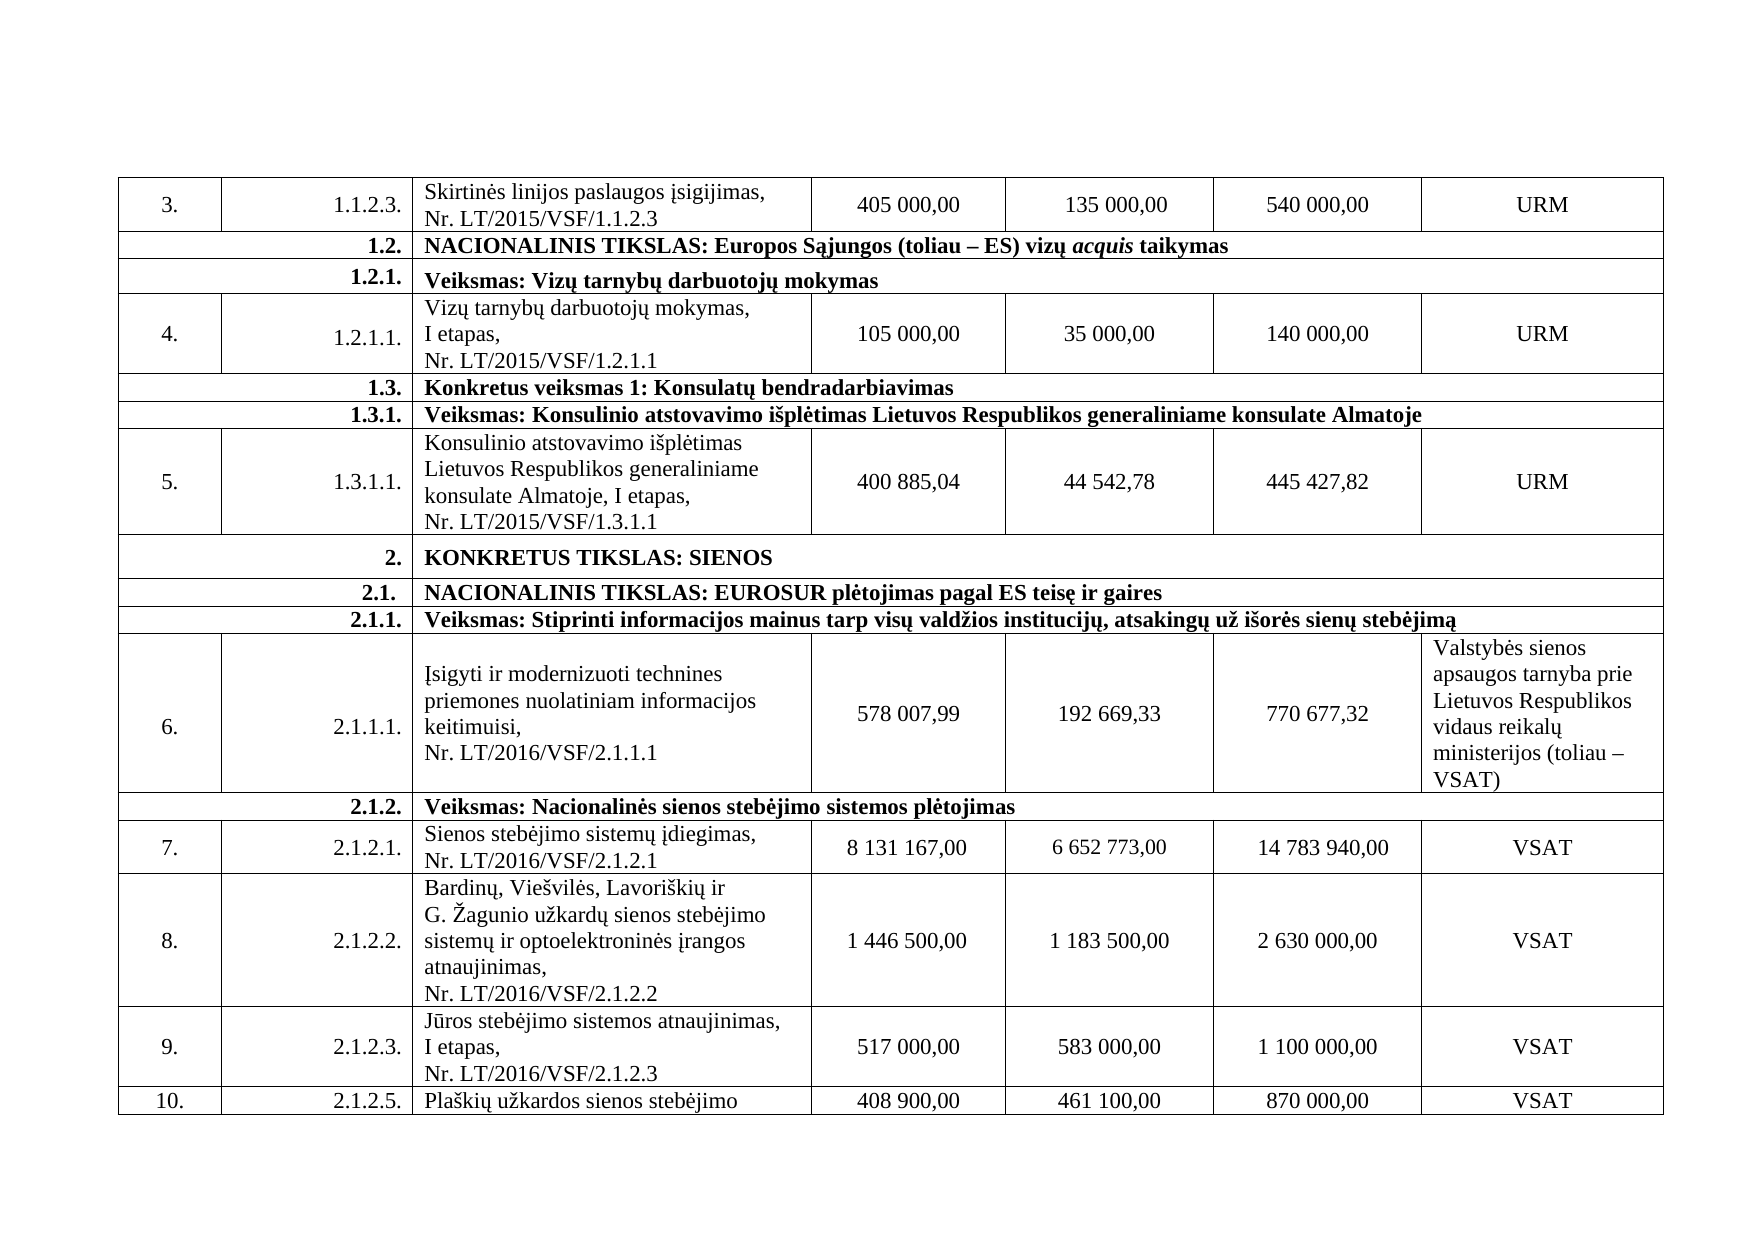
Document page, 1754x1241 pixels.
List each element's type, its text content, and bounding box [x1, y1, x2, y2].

table_cell Konsulinio atstovavimo išplėtimas Lietuvos Respublikos generaliniame konsulate Almatoje, I etapas, Nr. LT/2015/VSF/1.3.1.1 [413, 429, 811, 534]
table_cell NACIONALINIS TIKSLAS: EUROSUR plėtojimas pagal ES teisę ir gaires [413, 579, 1663, 606]
table_cell 1.3. [119, 374, 412, 401]
table_cell 2.1.2.3. [222, 1007, 412, 1086]
table_cell 1.2.1. [119, 259, 412, 293]
table_cell 583 000,00 [1006, 1007, 1213, 1086]
table_cell 445 427,82 [1214, 429, 1421, 534]
table_cell URM [1422, 294, 1663, 373]
table_cell Veiksmas: Stiprinti informacijos mainus tarp visų valdžios institucijų, atsakingų už išorės sienų stebėjimą [413, 607, 1663, 633]
table_cell 1.2.1.1. [222, 294, 412, 373]
table_cell 2.1.2.1. [222, 821, 412, 873]
table_cell KONKRETUS TIKSLAS: SIENOS [413, 535, 1663, 578]
table_cell 3. [119, 178, 221, 231]
table_cell 192 669,33 [1006, 634, 1213, 792]
table_cell 8. [119, 874, 221, 1006]
table_cell Sienos stebėjimo sistemų įdiegimas, Nr. LT/2016/VSF/2.1.2.1 [413, 821, 811, 873]
table_cell Konkretus veiksmas 1: Konsulatų bendradarbiavimas [413, 374, 1663, 401]
table_cell 44 542,78 [1006, 429, 1213, 534]
table_cell 2.1. [119, 579, 412, 606]
table_cell 7. [119, 821, 221, 873]
table_cell Vizų tarnybų darbuotojų mokymas, I etapas, Nr. LT/2015/VSF/1.2.1.1 [413, 294, 811, 373]
table_cell 1.1.2.3. [222, 178, 412, 231]
table_cell Skirtinės linijos paslaugos įsigijimas, Nr. LT/2015/VSF/1.1.2.3 [413, 178, 811, 231]
table_cell Veiksmas: Vizų tarnybų darbuotojų mokymas [413, 259, 1663, 293]
table_cell 35 000,00 [1006, 294, 1213, 373]
table_cell 140 000,00 [1214, 294, 1421, 373]
table_cell 105 000,00 [812, 294, 1005, 373]
table_cell 1 100 000,00 [1214, 1007, 1421, 1086]
table_cell Veiksmas: Konsulinio atstovavimo išplėtimas Lietuvos Respublikos generaliniame konsulate Almatoje [413, 402, 1663, 428]
table_cell 14 783 940,00 [1214, 821, 1421, 873]
table_cell URM [1422, 429, 1663, 534]
table_cell URM [1422, 178, 1663, 231]
table_cell 4. [119, 294, 221, 373]
table_cell 2 630 000,00 [1214, 874, 1421, 1006]
table_cell Bardinų, Viešvilės, Lavoriškių ir G. Žagunio užkardų sienos stebėjimo sistemų ir optoelektroninės įrangos atnaujinimas, Nr. LT/2016/VSF/2.1.2.2 [413, 874, 811, 1006]
table_cell 408 900,00 [812, 1087, 1005, 1113]
table_cell Jūros stebėjimo sistemos atnaujinimas, I etapas, Nr. LT/2016/VSF/2.1.2.3 [413, 1007, 811, 1086]
table_cell VSAT [1422, 874, 1663, 1006]
table_cell 517 000,00 [812, 1007, 1005, 1086]
table_cell 1.2. [119, 232, 412, 258]
table_cell 10. [119, 1087, 221, 1113]
table_cell 405 000,00 [812, 178, 1005, 231]
table_cell VSAT [1422, 1007, 1663, 1086]
table_cell 2. [119, 535, 412, 578]
table_cell Valstybės sienos apsaugos tarnyba prie Lietuvos Respublikos vidaus reikalų ministerijos (toliau – VSAT) [1422, 634, 1663, 792]
table_cell 2.1.1. [119, 607, 412, 633]
table_cell 2.1.2.5. [222, 1087, 412, 1113]
table_cell Įsigyti ir modernizuoti technines priemones nuolatiniam informacijos keitimuisi, Nr. LT/2016/VSF/2.1.1.1 [413, 634, 811, 792]
table_cell VSAT [1422, 1087, 1663, 1113]
table_cell Veiksmas: Nacionalinės sienos stebėjimo sistemos plėtojimas [413, 793, 1663, 819]
table_cell 6. [119, 634, 221, 792]
table_cell 135 000,00 [1006, 178, 1213, 231]
table_cell 461 100,00 [1006, 1087, 1213, 1113]
table_cell 540 000,00 [1214, 178, 1421, 231]
table_cell Plaškių užkardos sienos stebėjimo [413, 1087, 811, 1113]
table_cell 8 131 167,00 [812, 821, 1005, 873]
table_cell 1.3.1. [119, 402, 412, 428]
table_cell 6 652 773,00 [1006, 821, 1213, 873]
table_cell 1 183 500,00 [1006, 874, 1213, 1006]
table_cell 2.1.2.2. [222, 874, 412, 1006]
table_cell 2.1.2. [119, 793, 412, 819]
table_cell VSAT [1422, 821, 1663, 873]
table_cell NACIONALINIS TIKSLAS: Europos Sąjungos (toliau – ES) vizų acquis taikymas [413, 232, 1663, 258]
table_cell 400 885,04 [812, 429, 1005, 534]
table_cell 1.3.1.1. [222, 429, 412, 534]
table_cell 9. [119, 1007, 221, 1086]
table_cell 578 007,99 [812, 634, 1005, 792]
table_cell 870 000,00 [1214, 1087, 1421, 1113]
table_cell 1 446 500,00 [812, 874, 1005, 1006]
table_cell 770 677,32 [1214, 634, 1421, 792]
table_cell 5. [119, 429, 221, 534]
table_cell 2.1.1.1. [222, 634, 412, 792]
